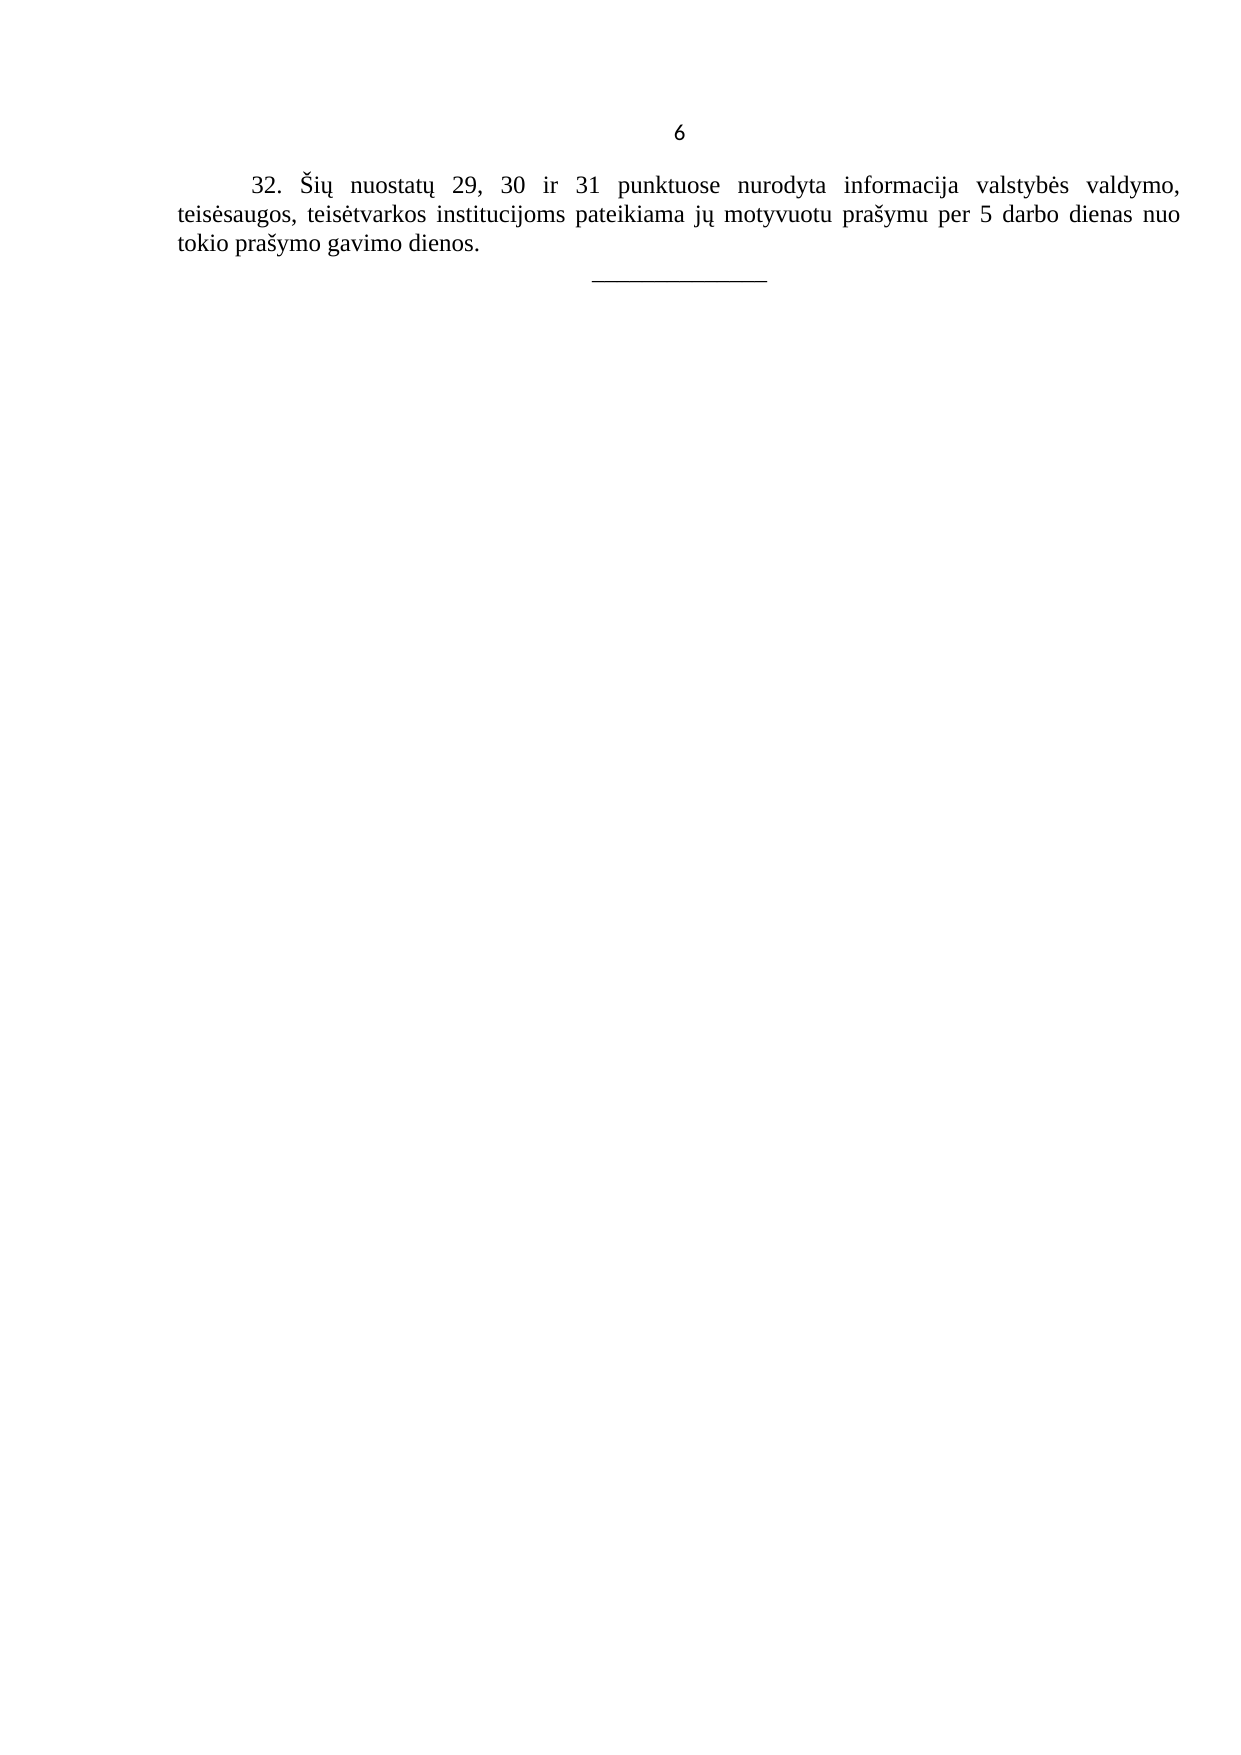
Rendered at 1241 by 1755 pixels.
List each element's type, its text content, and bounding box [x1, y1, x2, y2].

text 32. Šių nuostatų 29, 30 ir 31 punktuose nurodyta informacija valstybės valdymo, teisėsaugos, teisėtvarkos institucijoms pateikiama jų motyvuotu prašymu per 5 darbo dienas nuo tokio prašymo gavimo dienos. [177, 170, 1181, 256]
text ______________ [177, 256, 1181, 285]
